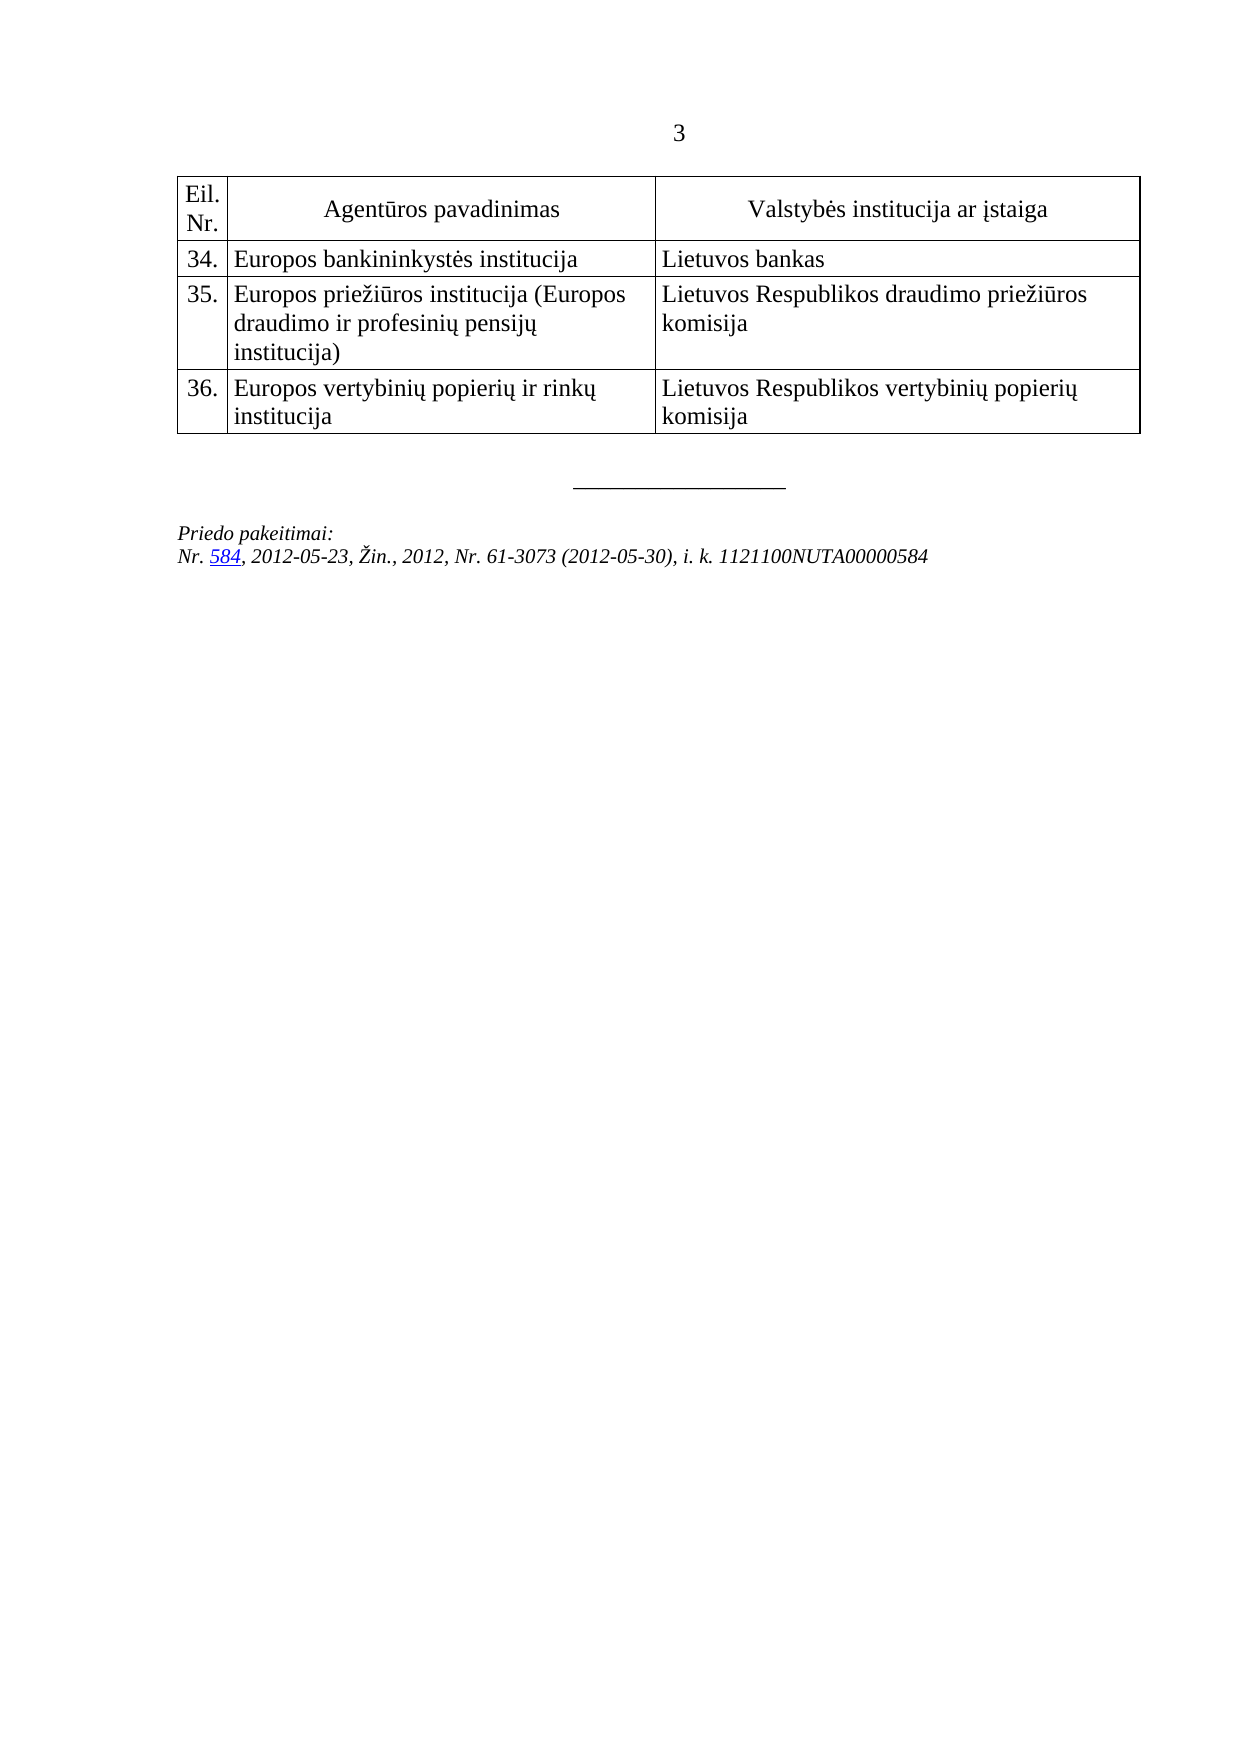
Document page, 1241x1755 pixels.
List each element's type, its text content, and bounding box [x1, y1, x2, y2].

text Nr. 584, 2012-05-23, Žin., 2012, Nr. 61-3073 (2012-05-30), i. k. 1121100NUTA00000584 [177, 544, 1181, 568]
table_cell Lietuvos Respublikos draudimo priežiūros komisija [656, 277, 1139, 369]
table_cell Lietuvos Respublikos vertybinių popierių komisija [656, 370, 1139, 433]
table_header Valstybės institucija ar įstaiga [656, 177, 1139, 240]
table_header Agentūros pavadinimas [228, 177, 655, 240]
table_cell 34. [178, 241, 227, 276]
table_header Eil. Nr. [178, 177, 227, 240]
table_cell 35. [178, 277, 227, 369]
table_cell Europos vertybinių popierių ir rinkų institucija [228, 370, 655, 433]
table_cell 36. [178, 370, 227, 433]
table_cell Europos priežiūros institucija (Europos draudimo ir profesinių pensijų institucija) [228, 277, 655, 369]
text _________________ [177, 463, 1181, 492]
table_cell Lietuvos bankas [656, 241, 1139, 276]
text Priedo pakeitimai: [177, 520, 1181, 544]
table_cell Europos bankininkystės institucija [228, 241, 655, 276]
